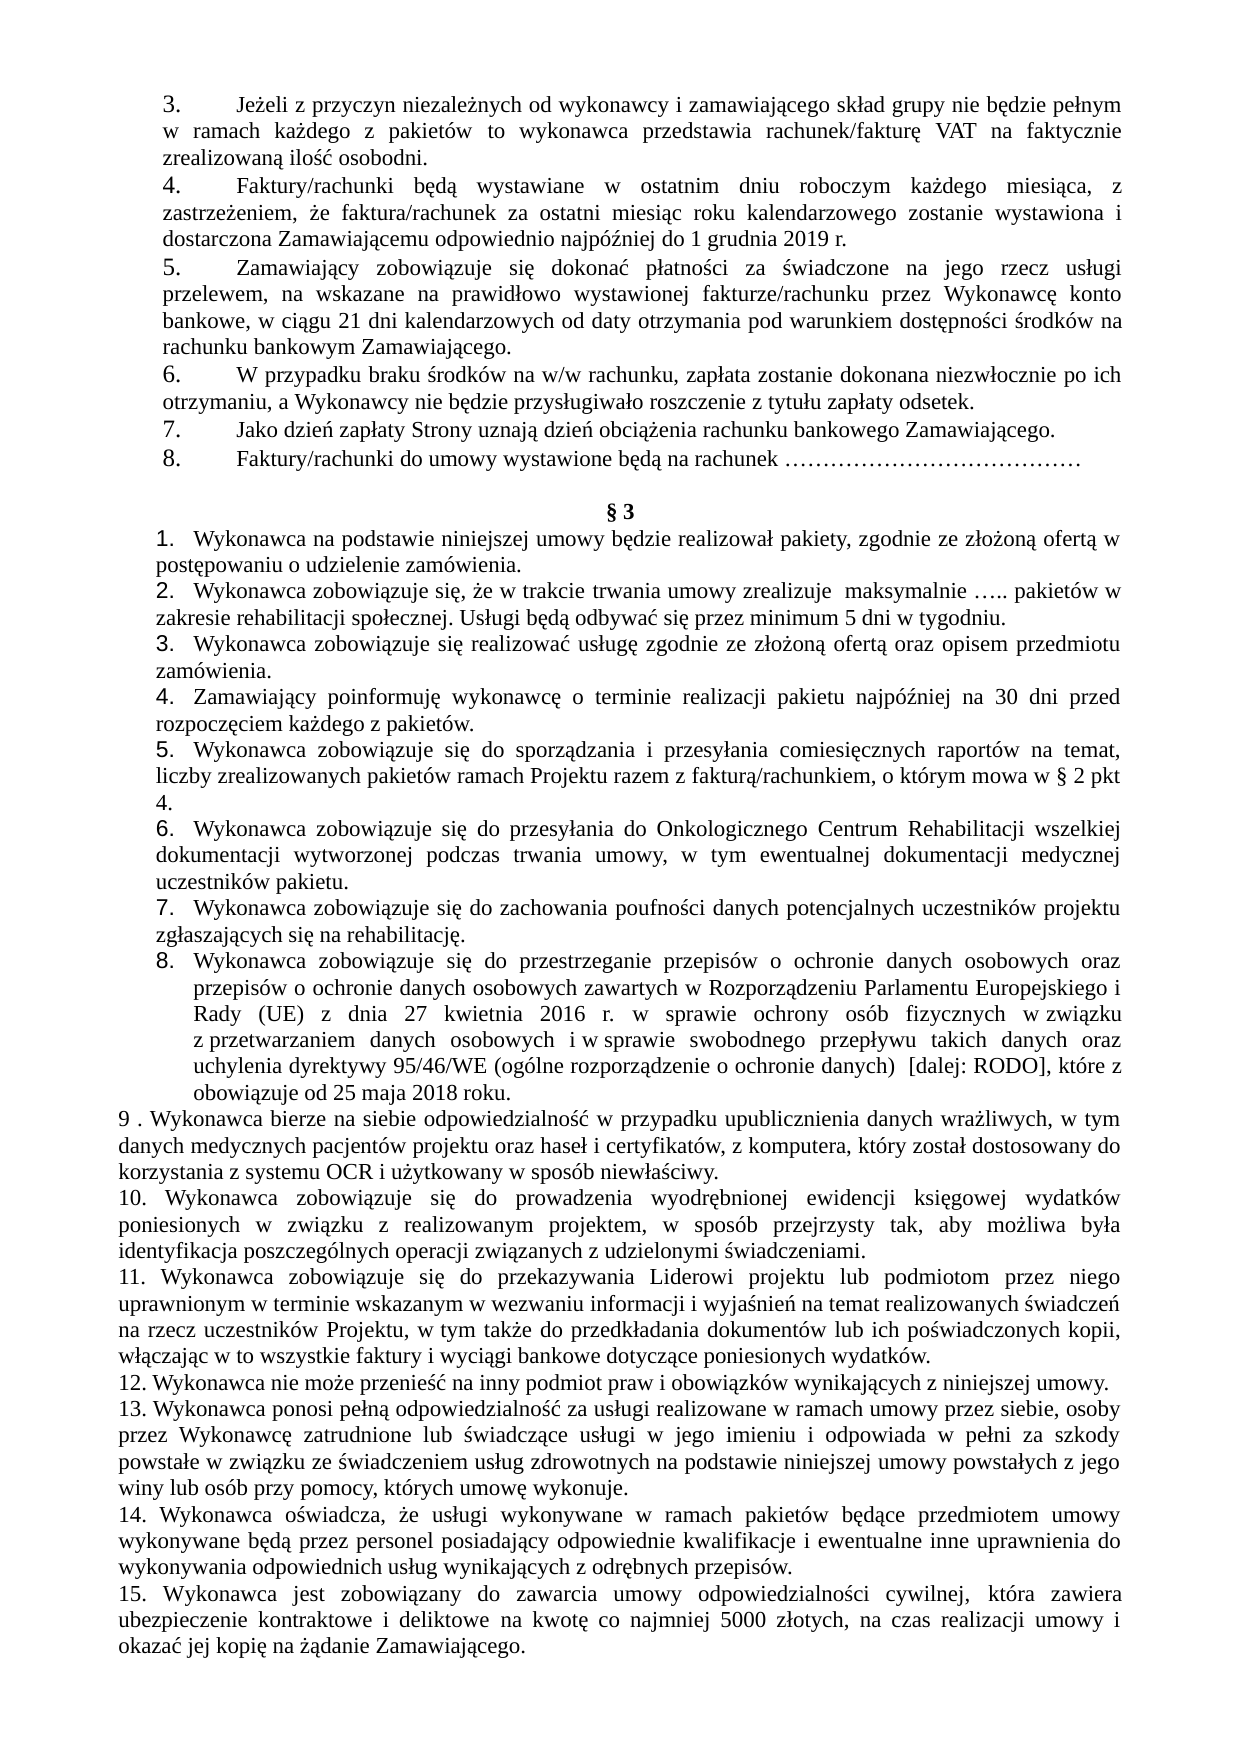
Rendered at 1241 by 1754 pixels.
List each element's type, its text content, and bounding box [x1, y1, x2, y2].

text 10. Wykonawca zobowiązuje się do prowadzenia wyodrębnionej ewidencji księgowej wydatków poniesionych w związku z realizowanym projektem, w sposób przejrzysty tak, aby możliwa była identyfikacja poszczególnych operacji związanych z udzielonymi świadczeniami. [118, 1184, 1122, 1263]
list Wykonawca na podstawie niniejszej umowy będzie realizował pakiety, zgodnie ze złożoną ofertą w postępowaniu o udzielenie zamówienia. [156, 525, 1122, 577]
list Wykonawca zobowiązuje się do zachowania poufności danych potencjalnych uczestników projektu zgłaszających się na rehabilitację. [156, 894, 1122, 947]
list Zamawiający poinformuję wykonawcę o terminie realizacji pakietu najpóźniej na 30 dni przed rozpoczęciem każdego z pakietów. [156, 683, 1122, 736]
text 9 . Wykonawca bierze na siebie odpowiedzialność w przypadku upublicznienia danych wrażliwych, w tym danych medycznych pacjentów projektu oraz haseł i certyfikatów, z komputera, który został dostosowany do korzystania z systemu OCR i użytkowany w sposób niewłaściwy. [118, 1105, 1122, 1184]
list W przypadku braku środków na w/w rachunku, zapłata zostanie dokonana niezwłocznie po ich otrzymaniu, a Wykonawcy nie będzie przysługiwało roszczenie z tytułu zapłaty odsetek. [162, 359, 1122, 414]
list Wykonawca zobowiązuje się realizować usługę zgodnie ze złożoną ofertą oraz opisem przedmiotu zamówienia. [156, 630, 1122, 683]
list Faktury/rachunki do umowy wystawione będą na rachunek ………………………………… [162, 443, 1122, 472]
text 12. Wykonawca nie może przenieść na inny podmiot praw i obowiązków wynikających z niniejszej umowy. [118, 1369, 1122, 1395]
list Faktury/rachunki będą wystawiane w ostatnim dniu roboczym każdego miesiąca, z zastrzeżeniem, że faktura/rachunek za ostatni miesiąc roku kalendarzowego zostanie wystawiona i dostarczona Zamawiającemu odpowiednio najpóźniej do 1 grudnia 2019 r. [162, 170, 1122, 252]
list Wykonawca zobowiązuje się do przestrzeganie przepisów o ochronie danych osobowych oraz przepisów o ochronie danych osobowych zawartych w Rozporządzeniu Parlamentu Europejskiego i Rady (UE) z dnia 27 kwietnia 2016 r. w sprawie ochrony osób fizycznych w związku z przetwarzaniem danych osobowych i w sprawie swobodnego przepływu takich danych oraz uchylenia dyrektywy 95/46/WE (ogólne rozporządzenie o ochronie danych) [dalej: RODO], które z obowiązuje od 25 maja 2018 roku. [156, 947, 1122, 1105]
text 11. Wykonawca zobowiązuje się do przekazywania Liderowi projektu lub podmiotom przez niego uprawnionym w terminie wskazanym w wezwaniu informacji i wyjaśnień na temat realizowanych świadczeń na rzecz uczestników Projektu, w tym także do przedkładania dokumentów lub ich poświadczonych kopii, włączając w to wszystkie faktury i wyciągi bankowe dotyczące poniesionych wydatków. [118, 1263, 1122, 1369]
list Wykonawca zobowiązuje się do przesyłania do Onkologicznego Centrum Rehabilitacji wszelkiej dokumentacji wytworzonej podczas trwania umowy, w tym ewentualnej dokumentacji medycznej uczestników pakietu. [156, 815, 1122, 894]
list Wykonawca zobowiązuje się, że w trakcie trwania umowy zrealizuje maksymalnie ….. pakietów w zakresie rehabilitacji społecznej. Usługi będą odbywać się przez minimum 5 dni w tygodniu. [156, 577, 1122, 630]
list Jeżeli z przyczyn niezależnych od wykonawcy i zamawiającego skład grupy nie będzie pełnym w ramach każdego z pakietów to wykonawca przedstawia rachunek/fakturę VAT na faktycznie zrealizowaną ilość osobodni. [162, 89, 1122, 170]
text 15. Wykonawca jest zobowiązany do zawarcia umowy odpowiedzialności cywilnej, która zawiera ubezpieczenie kontraktowe i deliktowe na kwotę co najmniej 5000 złotych, na czas realizacji umowy i okazać jej kopię na żądanie Zamawiającego. [118, 1580, 1122, 1659]
text 13. Wykonawca ponosi pełną odpowiedzialność za usługi realizowane w ramach umowy przez siebie, osoby przez Wykonawcę zatrudnione lub świadczące usługi w jego imieniu i odpowiada w pełni za szkody powstałe w związku ze świadczeniem usług zdrowotnych na podstawie niniejszej umowy powstałych z jego winy lub osób przy pomocy, których umowę wykonuje. [118, 1395, 1122, 1501]
text 14. Wykonawca oświadcza, że usługi wykonywane w ramach pakietów będące przedmiotem umowy wykonywane będą przez personel posiadający odpowiednie kwalifikacje i ewentualne inne uprawnienia do wykonywania odpowiednich usług wynikających z odrębnych przepisów. [118, 1501, 1122, 1580]
text § 3 [118, 498, 1122, 525]
list Jako dzień zapłaty Strony uznają dzień obciążenia rachunku bankowego Zamawiającego. [162, 414, 1122, 443]
list Zamawiający zobowiązuje się dokonać płatności za świadczone na jego rzecz usługi przelewem, na wskazane na prawidłowo wystawionej fakturze/rachunku przez Wykonawcę konto bankowe, w ciągu 21 dni kalendarzowych od daty otrzymania pod warunkiem dostępności środków na rachunku bankowym Zamawiającego. [162, 252, 1122, 359]
list Wykonawca zobowiązuje się do sporządzania i przesyłania comiesięcznych raportów na temat, liczby zrealizowanych pakietów ramach Projektu razem z fakturą/rachunkiem, o którym mowa w § 2 pkt 4. [156, 736, 1122, 815]
